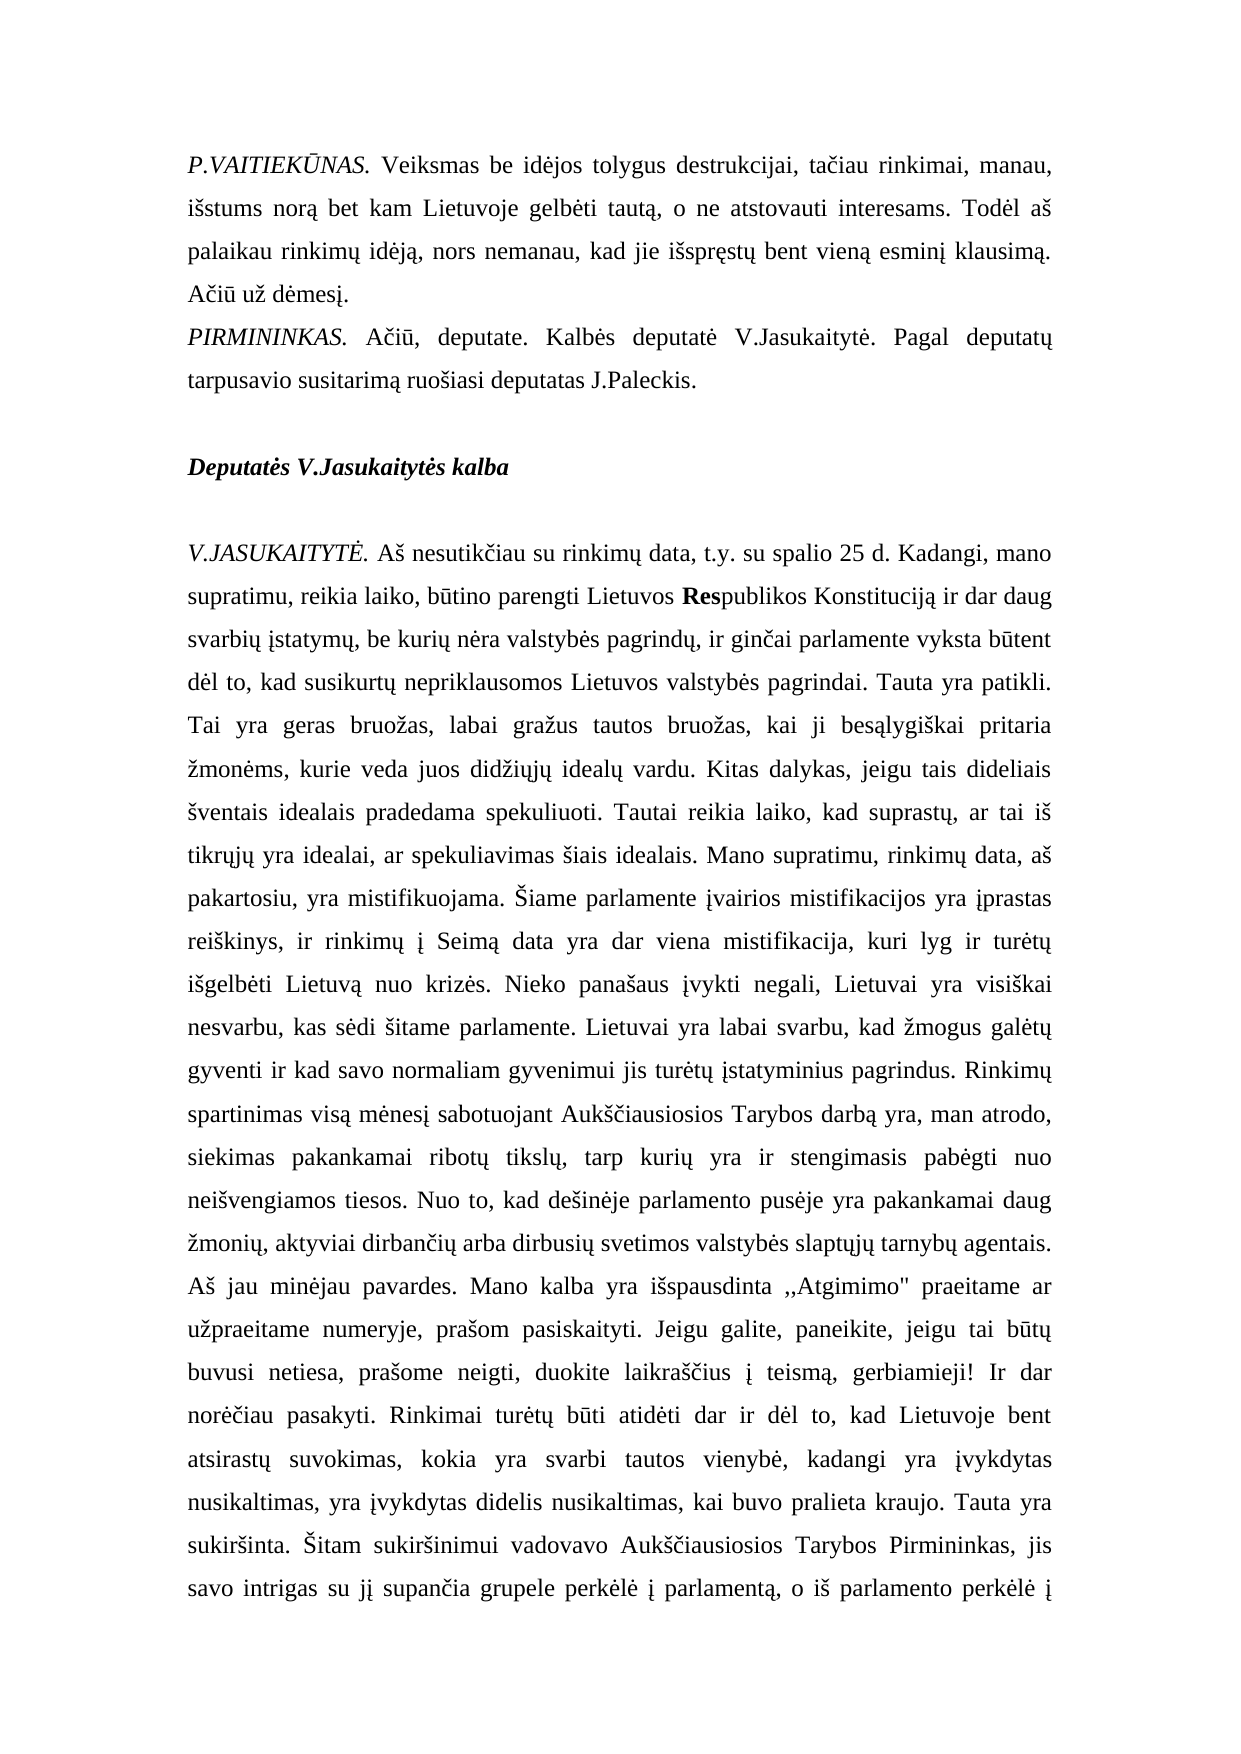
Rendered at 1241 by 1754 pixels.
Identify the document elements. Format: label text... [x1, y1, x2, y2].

text V.JASUKAITYTĖ. Aš nesutikčiau su rinkimų data, t.y. su spalio 25 d. Kadangi, mano supratimu, reikia laiko, būtino parengti Lietuvos Respublikos Konstituciją ir dar daug svarbių įstatymų, be kurių nėra valstybės pagrindų, ir ginčai parlamente vyksta būtent dėl to, kad susikurtų nepriklausomos Lietuvos valstybės pagrindai. Tauta yra patikli. Tai yra geras bruožas, labai gražus tautos bruožas, kai ji besąlygiškai pritaria žmonėms, kurie veda juos didžiųjų idealų vardu. Kitas dalykas, jeigu tais dideliais šventais idealais pradedama spekuliuoti. Tautai reikia laiko, kad suprastų, ar tai iš tikrųjų yra idealai, ar spekuliavimas šiais idealais. Mano supratimu, rinkimų data, aš pakartosiu, yra mistifikuojama. Šiame parlamente įvairios mistifikacijos yra įprastas reiškinys, ir rinkimų į Seimą data yra dar viena mistifikacija, kuri lyg ir turėtų išgelbėti Lietuvą nuo krizės. Nieko panašaus įvykti negali, Lietuvai yra visiškai nesvarbu, kas sėdi šitame parlamente. Lietuvai yra labai svarbu, kad žmogus galėtų gyventi ir kad savo normaliam gyvenimui jis turėtų įstatyminius pagrindus. Rinkimų spartinimas visą mėnesį sabotuojant Aukščiausiosios Tarybos darbą yra, man atrodo, siekimas pakankamai ribotų tikslų, tarp kurių yra ir stengimasis pabėgti nuo neišvengiamos tiesos. Nuo to, kad dešinėje parlamento pusėje yra pakankamai daug žmonių, aktyviai dirbančių arba dirbusių svetimos valstybės slaptųjų tarnybų agentais. Aš jau minėjau pavardes. Mano kalba yra išspausdinta ,,Atgimimo" praeitame ar užpraeitame numeryje, prašom pasiskaityti. Jeigu galite, paneikite, jeigu tai būtų buvusi netiesa, prašome neigti, duokite laikraščius į teismą, gerbiamieji! Ir dar norėčiau pasakyti. Rinkimai turėtų būti atidėti dar ir dėl to, kad Lietuvoje bent atsirastų suvokimas, kokia yra svarbi tautos vienybė, kadangi yra įvykdytas nusikaltimas, yra įvykdytas didelis nusikaltimas, kai buvo pralieta kraujo. Tauta yra sukiršinta. Šitam sukiršinimui vadovavo Aukščiausiosios Tarybos Pirmininkas, jis savo intrigas su jį supančia grupele perkėlė į parlamentą, o iš parlamento perkėlė į [187, 538, 1053, 1602]
text P.VAITIEKŪNAS. Veiksmas be idėjos tolygus destrukcijai, tačiau rinkimai, manau, išstums norą bet kam Lietuvoje gelbėti tautą, o ne atstovauti interesams. Todėl aš palaikau rinkimų idėją, nors nemanau, kad jie išspręstų bent vieną esminį klausimą. Ačiū už dėmesį. [187, 150, 1053, 308]
text PIRMININKAS. Ačiū, deputate. Kalbės deputatė V.Jasukaitytė. Pagal deputatų tarpusavio susitarimą ruošiasi deputatas J.Paleckis. [187, 322, 1053, 394]
subtitle Deputatės V.Jasukaitytės kalba [187, 452, 1053, 481]
